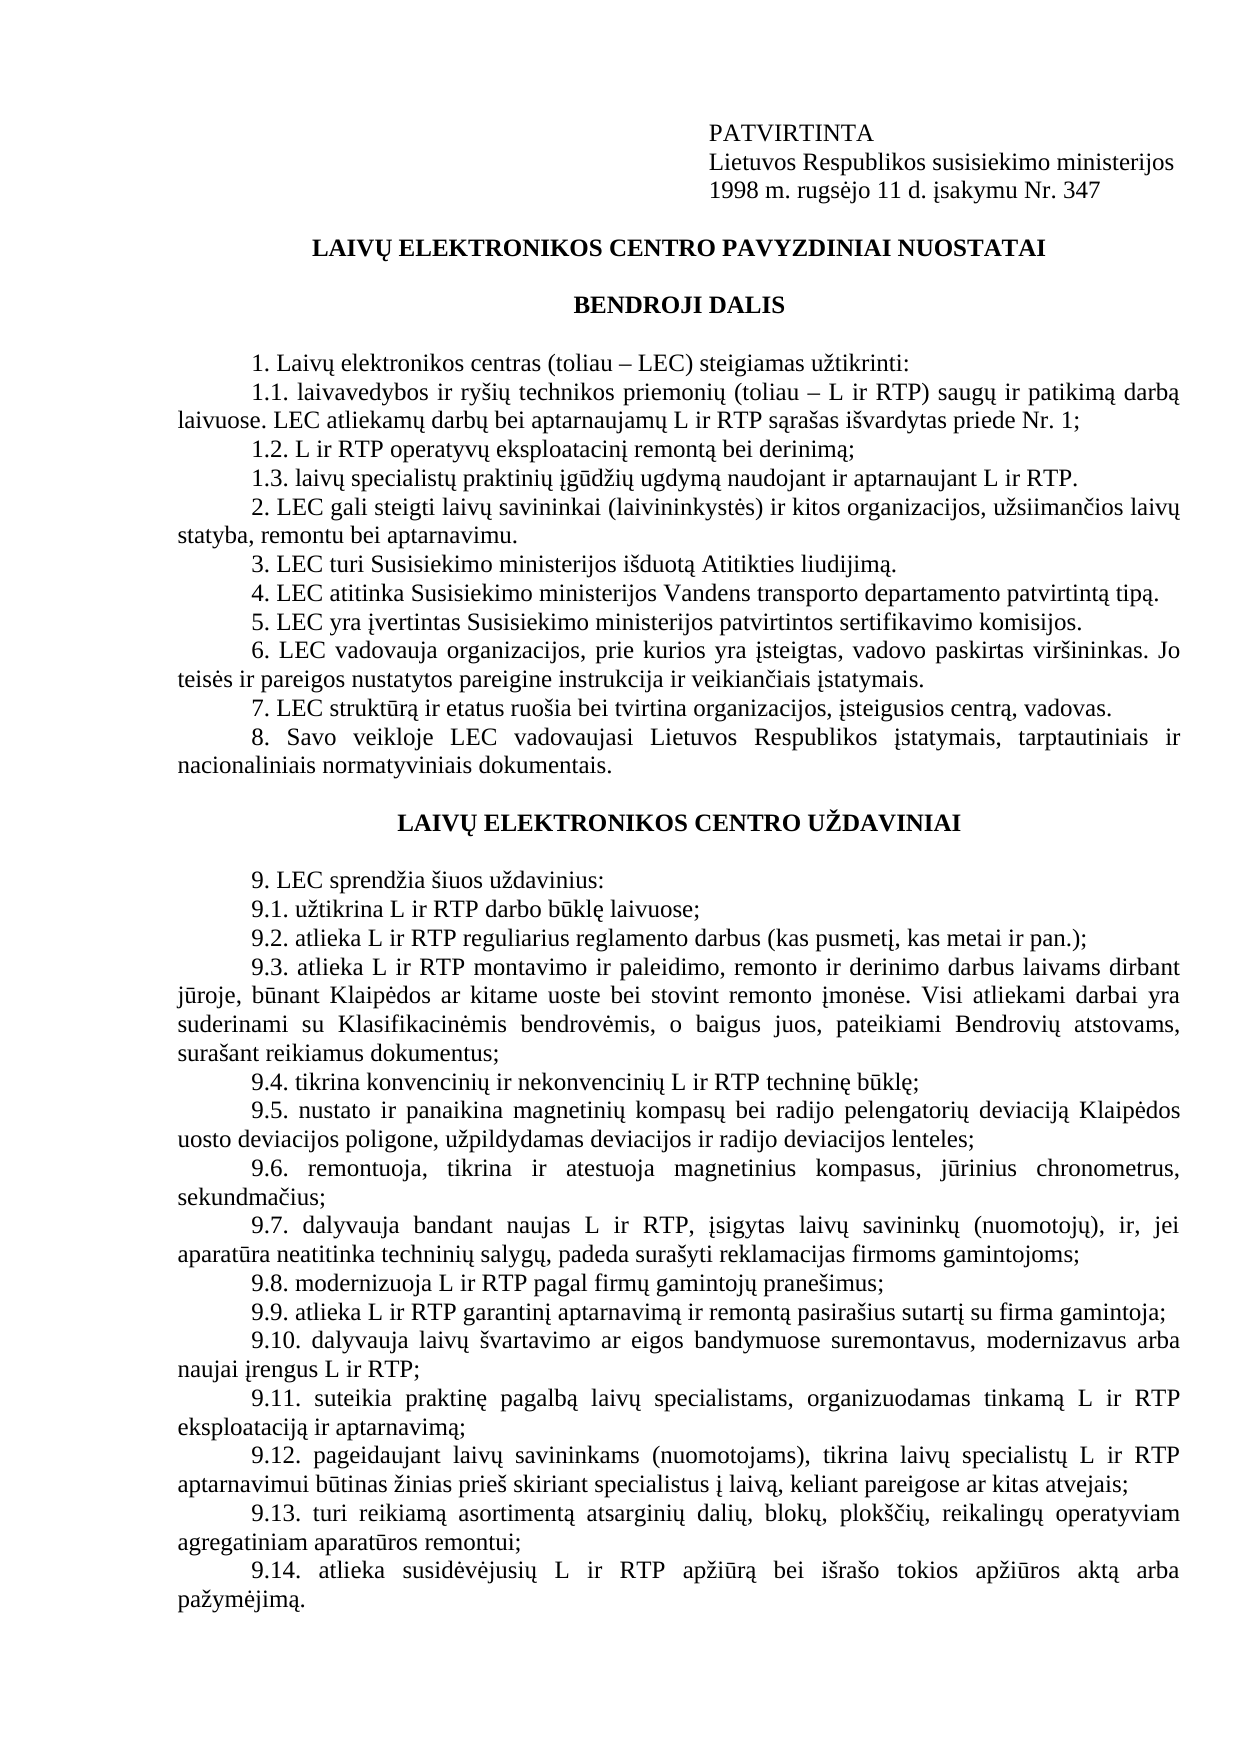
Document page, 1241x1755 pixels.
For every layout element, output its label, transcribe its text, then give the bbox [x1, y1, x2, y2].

text 9.11. suteikia praktinę pagalbą laivų specialistams, organizuodamas tinkamą L ir RTP eksploataciją ir aptarnavimą; [177, 1383, 1181, 1441]
text 9.4. tikrina konvencinių ir nekonvencinių L ir RTP techninę būklę; [177, 1067, 1181, 1096]
text 1.1. laivavedybos ir ryšių technikos priemonių (toliau – L ir RTP) saugų ir patikimą darbą laivuose. LEC atliekamų darbų bei aptarnaujamų L ir RTP sąrašas išvardytas priede Nr. 1; [177, 377, 1181, 434]
text 9.10. dalyvauja laivų švartavimo ar eigos bandymuose suremontavus, modernizavus arba naujai įrengus L ir RTP; [177, 1326, 1181, 1383]
text 1. Laivų elektronikos centras (toliau – LEC) steigiamas užtikrinti: [177, 348, 1181, 377]
text 9.13. turi reikiamą asortimentą atsarginių dalių, blokų, plokščių, reikalingų operatyviam agregatiniam aparatūros remontui; [177, 1498, 1181, 1556]
text 1998 m. rugsėjo 11 d. įsakymu Nr. 347 [177, 176, 1181, 204]
text 6. LEC vadovauja organizacijos, prie kurios yra įsteigtas, vadovo paskirtas viršininkas. Jo teisės ir pareigos nustatytos pareigine instrukcija ir veikiančiais įstatymais. [177, 636, 1181, 693]
text 3. LEC turi Susisiekimo ministerijos išduotą Atitikties liudijimą. [177, 549, 1181, 578]
text 9.12. pageidaujant laivų savininkams (nuomotojams), tikrina laivų specialistų L ir RTP aptarnavimui būtinas žinias prieš skiriant specialistus į laivą, keliant pareigose ar kitas atvejais; [177, 1441, 1181, 1498]
text LAIVŲ ELEKTRONIKOS CENTRO PAVYZDINIAI NUOSTATAI [177, 233, 1181, 262]
text 2. LEC gali steigti laivų savininkai (laivininkystės) ir kitos organizacijos, užsiimančios laivų statyba, remontu bei aptarnavimu. [177, 492, 1181, 549]
text 9.5. nustato ir panaikina magnetinių kompasų bei radijo pelengatorių deviaciją Klaipėdos uosto deviacijos poligone, užpildydamas deviacijos ir radijo deviacijos lenteles; [177, 1096, 1181, 1153]
text 9.14. atlieka susidėvėjusių L ir RTP apžiūrą bei išrašo tokios apžiūros aktą arba pažymėjimą. [177, 1556, 1181, 1613]
text 1.2. L ir RTP operatyvų eksploatacinį remontą bei derinimą; [177, 434, 1181, 463]
text 9.6. remontuoja, tikrina ir atestuoja magnetinius kompasus, jūrinius chronometrus, sekundmačius; [177, 1153, 1181, 1211]
text 9.7. dalyvauja bandant naujas L ir RTP, įsigytas laivų savininkų (nuomotojų), ir, jei aparatūra neatitinka techninių salygų, padeda surašyti reklamacijas firmoms gamintojoms; [177, 1211, 1181, 1268]
text 9.1. užtikrina L ir RTP darbo būklę laivuose; [177, 894, 1181, 923]
text 9.8. modernizuoja L ir RTP pagal firmų gamintojų pranešimus; [177, 1268, 1181, 1297]
text 9.9. atlieka L ir RTP garantinį aptarnavimą ir remontą pasirašius sutartį su firma gamintoja; [177, 1297, 1181, 1326]
text 5. LEC yra įvertintas Susisiekimo ministerijos patvirtintos sertifikavimo komisijos. [177, 607, 1181, 636]
text 7. LEC struktūrą ir etatus ruošia bei tvirtina organizacijos, įsteigusios centrą, vadovas. [177, 693, 1181, 722]
text 9.3. atlieka L ir RTP montavimo ir paleidimo, remonto ir derinimo darbus laivams dirbant jūroje, būnant Klaipėdos ar kitame uoste bei stovint remonto įmonėse. Visi atliekami darbai yra suderinami su Klasifikacinėmis bendrovėmis, o baigus juos, pateikiami Bendrovių atstovams, surašant reikiamus dokumentus; [177, 952, 1181, 1067]
text 1.3. laivų specialistų praktinių įgūdžių ugdymą naudojant ir aptarnaujant L ir RTP. [177, 463, 1181, 492]
text Bendroji dalis [177, 291, 1181, 319]
text Lietuvos Respublikos susisiekimo ministerijos [177, 147, 1181, 176]
text PATVIRTINTA [177, 118, 1181, 147]
text 8. Savo veikloje LEC vadovaujasi Lietuvos Respublikos įstatymais, tarptautiniais ir nacionaliniais normatyviniais dokumentais. [177, 722, 1181, 779]
text 4. LEC atitinka Susisiekimo ministerijos Vandens transporto departamento patvirtintą tipą. [177, 578, 1181, 607]
text Laivų elektronikos centro uždaviniai [177, 808, 1181, 837]
text 9. LEC sprendžia šiuos uždavinius: [177, 866, 1181, 894]
text 9.2. atlieka L ir RTP reguliarius reglamento darbus (kas pusmetį, kas metai ir pan.); [177, 923, 1181, 952]
